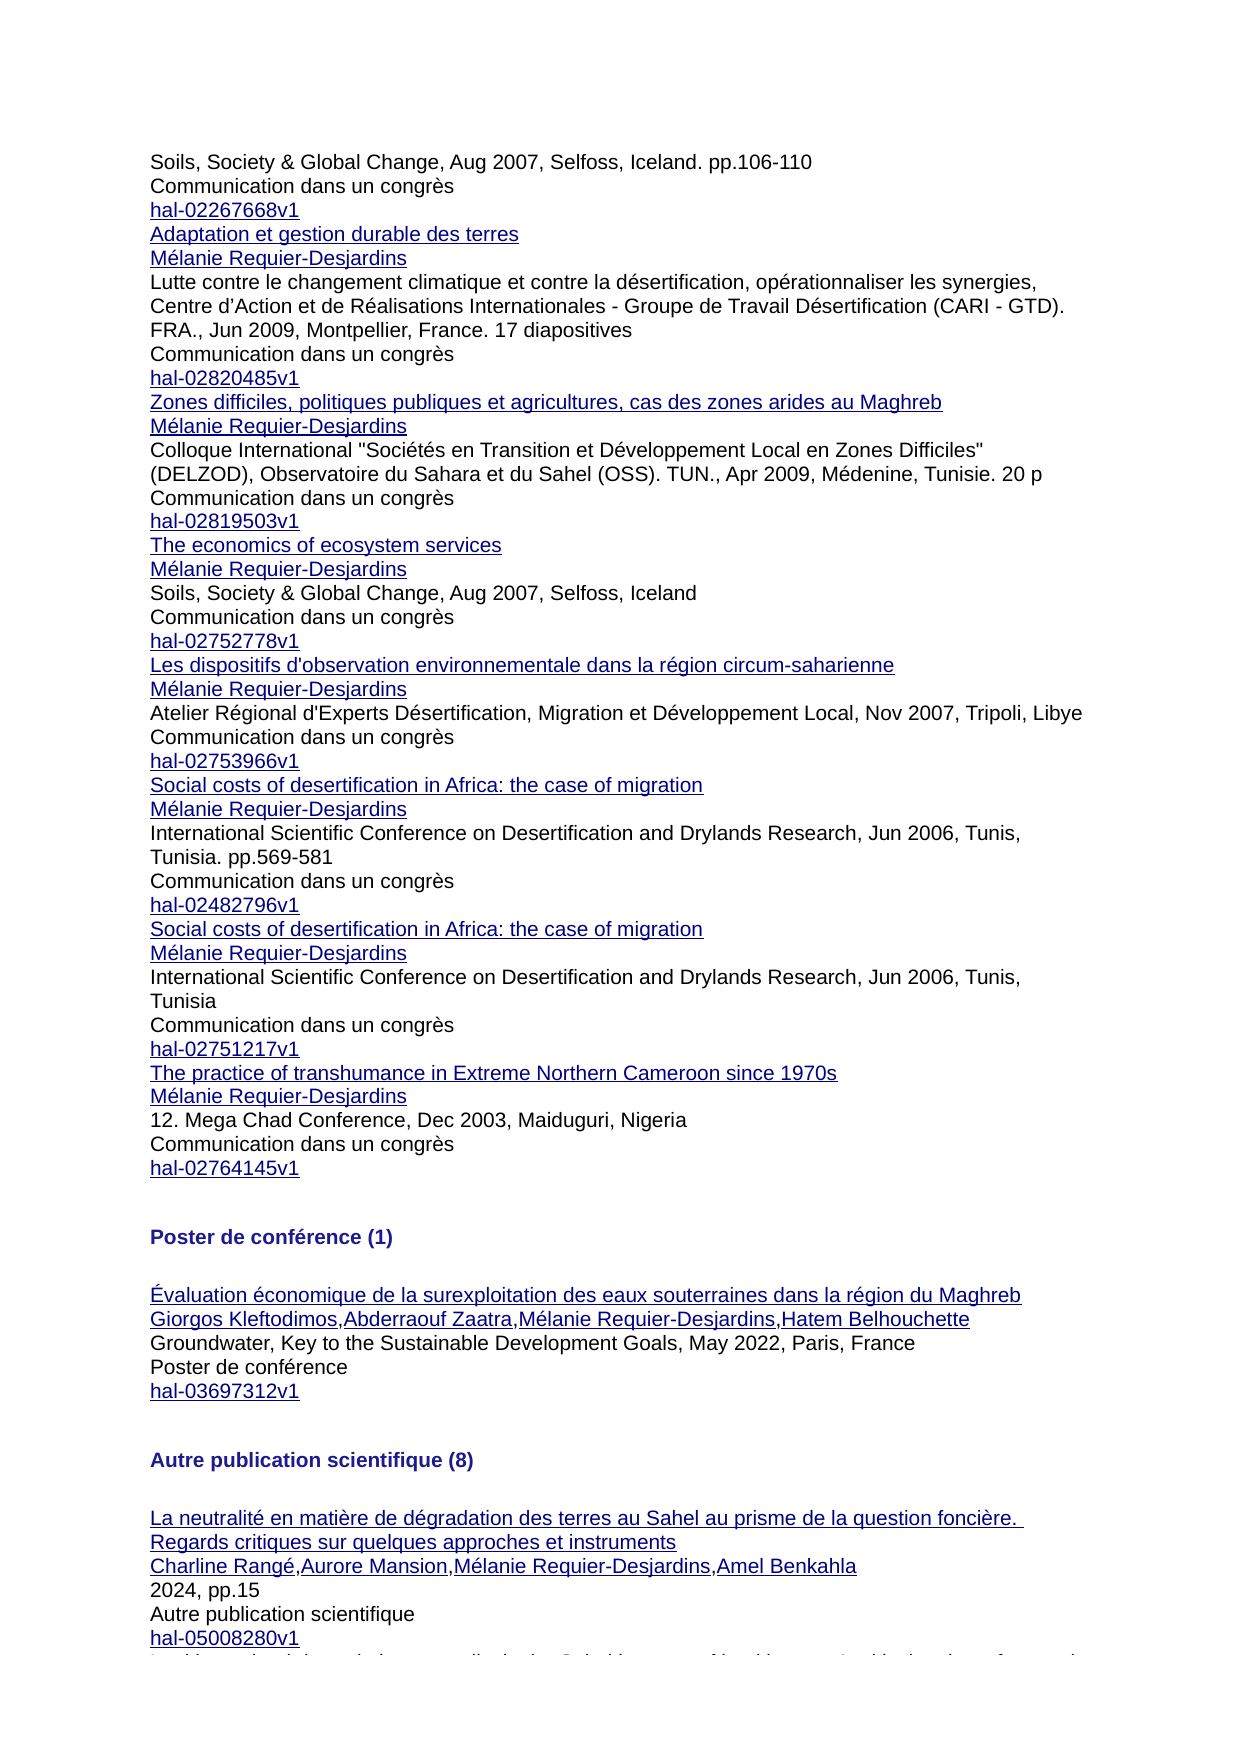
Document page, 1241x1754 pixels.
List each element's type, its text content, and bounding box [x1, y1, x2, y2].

table_header Évaluation économique de la surexploitation des eaux souterraines dans la région du Maghreb Giorgos Kleftodimos,Abderraouf Zaatra,Mélanie Requier-Desjardins,Hatem Belhouchette Groundwater, Key to the Sustainable Development Goals, May 2022, Paris, France Poster de conférence hal-03697312v1 [150, 1283, 1090, 1403]
subtitle Poster de conférence (1) [150, 1225, 1090, 1249]
table_cell Social costs of desertification in Africa: the case of migration Mélanie Requier-Desjardins International Scientific Conference on Desertification and Drylands Research, Jun 2006, Tunis, Tunisia. pp.569-581 Communication dans un congrès hal-02482796v1 [150, 773, 1090, 917]
table_header La neutralité en matière de dégradation des terres au Sahel au prisme de la question foncière. Regards critiques sur quelques approches et instruments Charline Rangé,Aurore Mansion,Mélanie Requier-Desjardins,Amel Benkahla 2024, pp.15 Autre publication scientifique hal-05008280v1 [150, 1506, 1090, 1650]
table_cell The practice of transhumance in Extreme Northern Cameroon since 1970s Mélanie Requier-Desjardins 12. Mega Chad Conference, Dec 2003, Maiduguri, Nigeria Communication dans un congrès hal-02764145v1 [150, 1060, 1090, 1180]
table_cell Social costs of desertification in Africa: the case of migration Mélanie Requier-Desjardins International Scientific Conference on Desertification and Drylands Research, Jun 2006, Tunis, Tunisia Communication dans un congrès hal-02751217v1 [150, 917, 1090, 1060]
table_cell Zones difficiles, politiques publiques et agricultures, cas des zones arides au Maghreb Mélanie Requier-Desjardins Colloque International "Sociétés en Transition et Développement Local en Zones Difficiles" (DELZOD), Observatoire du Sahara et du Sahel (OSS). TUN., Apr 2009, Médenine, Tunisie. 20 p Communication dans un congrès hal-02819503v1 [150, 390, 1090, 533]
table_cell Soils, Society & Global Change, Aug 2007, Selfoss, Iceland. pp.106-110 Communication dans un congrès hal-02267668v1 [150, 150, 1090, 222]
table_cell Adaptation et gestion durable des terres Mélanie Requier-Desjardins Lutte contre le changement climatique et contre la désertification, opérationnaliser les synergies, Centre d’Action et de Réalisations Internationales - Groupe de Travail Désertification (CARI - GTD). FRA., Jun 2009, Montpellier, France. 17 diapositives Communication dans un congrès hal-02820485v1 [150, 222, 1090, 389]
table_cell Les dispositifs d'observation environnementale dans la région circum-saharienne Mélanie Requier-Desjardins Atelier Régional d'Experts Désertification, Migration et Développement Local, Nov 2007, Tripoli, Libye Communication dans un congrès hal-02753966v1 [150, 653, 1090, 773]
subtitle Autre publication scientifique (8) [150, 1448, 1090, 1472]
table_cell The economics of ecosystem services Mélanie Requier-Desjardins Soils, Society & Global Change, Aug 2007, Selfoss, Iceland Communication dans un congrès hal-02752778v1 [150, 533, 1090, 653]
